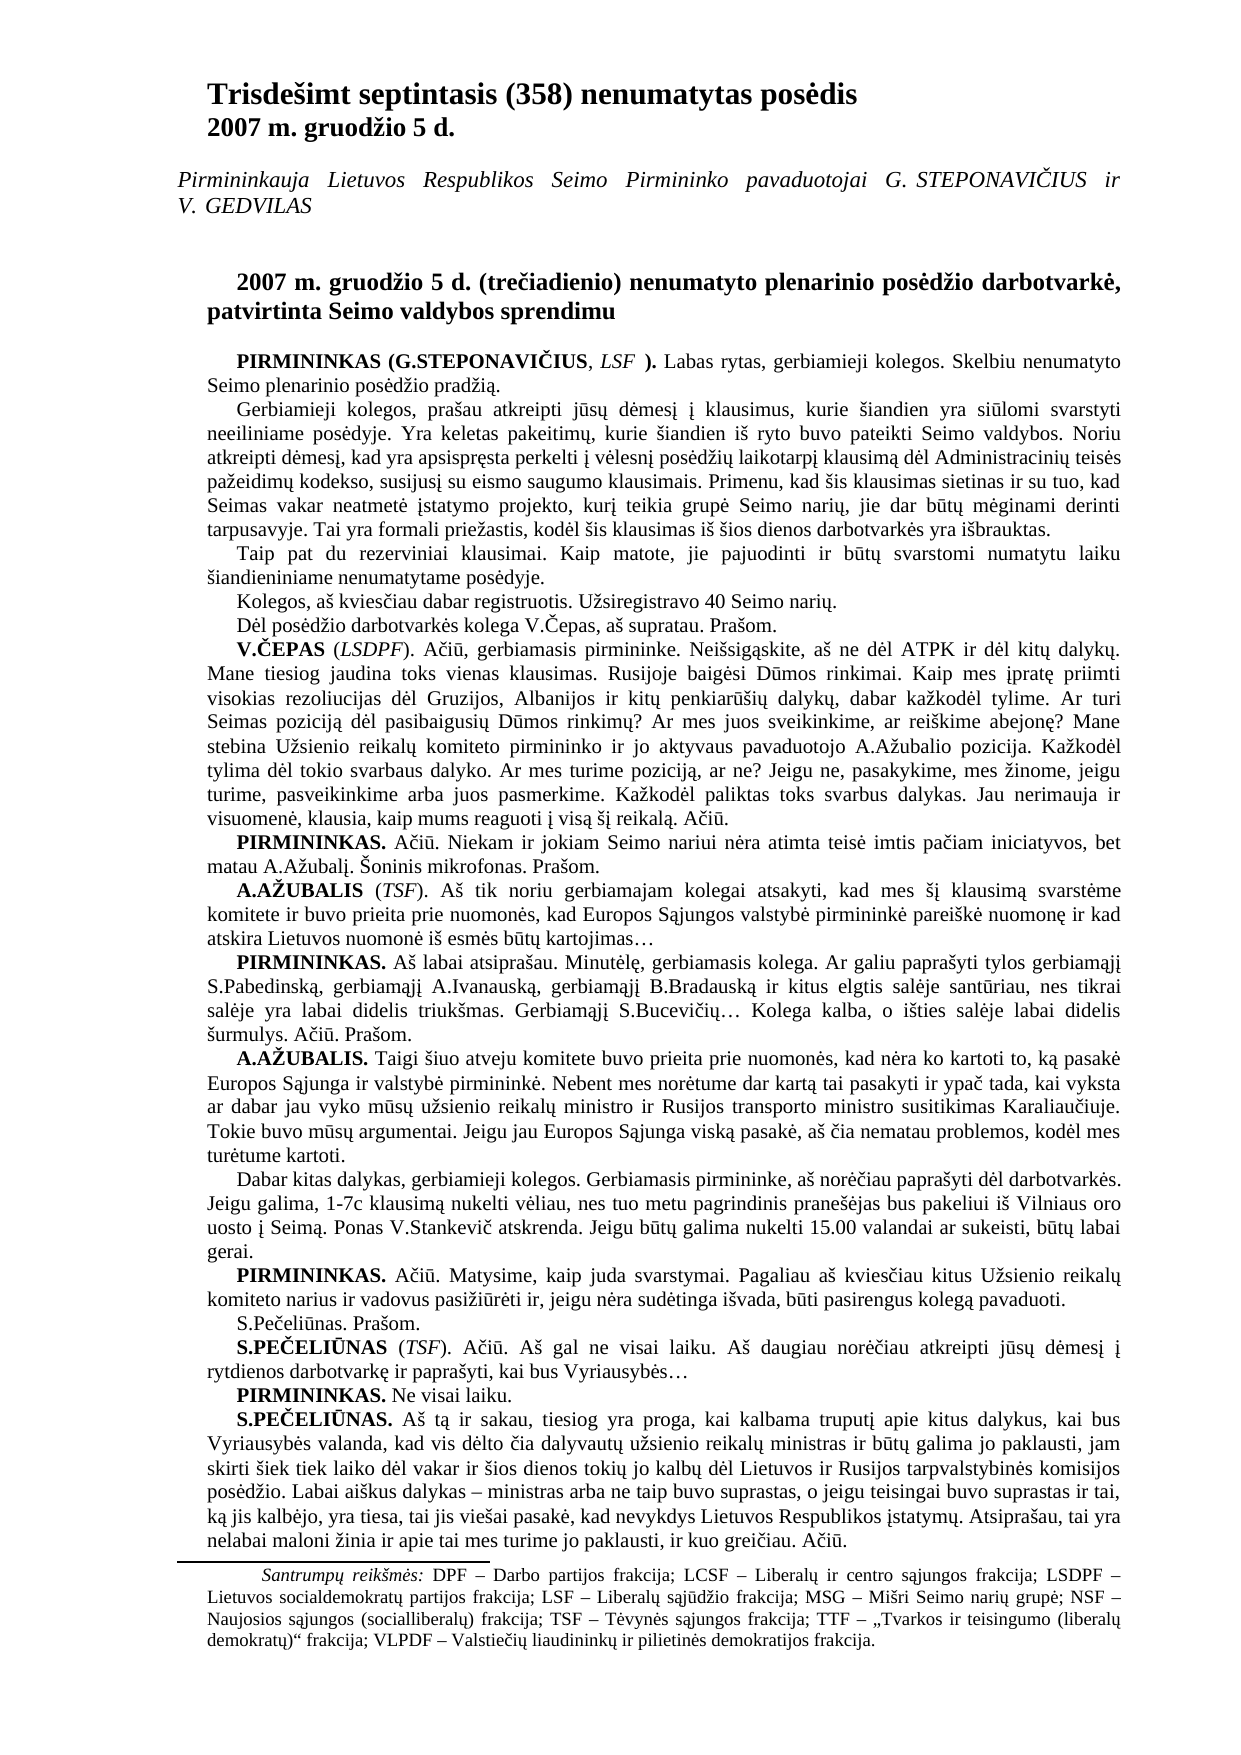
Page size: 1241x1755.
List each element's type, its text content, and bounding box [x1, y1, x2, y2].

text Dabar kitas dalykas, gerbiamieji kolegos. Gerbiamasis pirmininke, aš norėčiau paprašyti dėl darbotvarkės. Jeigu galima, 1-7c klausimą nukelti vėliau, nes tuo metu pagrindinis pranešėjas bus pakeliui iš Vilniaus oro uosto į Seimą. Ponas V.Stankevič atskrenda. Jeigu būtų galima nukelti 15.00 valandai ar sukeisti, būtų labai gerai. [207, 1167, 1122, 1263]
text A.AŽUBALIS (TSF). Aš tik noriu gerbiamajam kolegai atsakyti, kad mes šį klausimą svarstėme komitete ir buvo prieita prie nuomonės, kad Europos Sąjungos valstybė pirmininkė pareiškė nuomonę ir kad atskira Lietuvos nuomonė iš esmės būtų kartojimas… [207, 878, 1122, 950]
text Trisdešimt septintasis (358) nenumatytas posėdis 2007 m. gruodžio 5 d. [207, 75, 1122, 142]
text PIRMININKAS. Ne visai laiku. [207, 1383, 1122, 1407]
text 2007 m. gruodžio 5 d. (trečiadienio) nenumatyto plenarinio posėdžio darbotvarkė, patvirtinta Seimo valdybos sprendimu [207, 267, 1122, 324]
text Dėl posėdžio darbotvarkės kolega V.Čepas, aš supratau. Prašom. [207, 613, 1122, 637]
text A.AŽUBALIS. Taigi šiuo atveju komitete buvo prieita prie nuomonės, kad nėra ko kartoti to, ką pasakė Europos Sąjunga ir valstybė pirmininkė. Nebent mes norėtume dar kartą tai pasakyti ir ypač tada, kai vyksta ar dabar jau vyko mūsų užsienio reikalų ministro ir Rusijos transporto ministro susitikimas Karaliaučiuje. Tokie buvo mūsų argumentai. Jeigu jau Europos Sąjunga viską pasakė, aš čia nematau problemos, kodėl mes turėtume kartoti. [207, 1046, 1122, 1167]
text Gerbiamieji kolegos, prašau atkreipti jūsų dėmesį į klausimus, kurie šiandien yra siūlomi svarstyti neeiliniame posėdyje. Yra keletas pakeitimų, kurie šiandien iš ryto buvo pateikti Seimo valdybos. Noriu atkreipti dėmesį, kad yra apsispręsta perkelti į vėlesnį posėdžių laikotarpį klausimą dėl Administracinių teisės pažeidimų kodekso, susijusį su eismo saugumo klausimais. Primenu, kad šis klausimas sietinas ir su tuo, kad Seimas vakar neatmetė įstatymo projekto, kurį teikia grupė Seimo narių, jie dar būtų mėginami derinti tarpusavyje. Tai yra formali priežastis, kodėl šis klausimas iš šios dienos darbotvarkės yra išbrauktas. [207, 397, 1122, 541]
text Santrumpų reikšmės: DPF – Darbo partijos frakcija; LCSF – Liberalų ir centro sąjungos frakcija; LSDPF – Lietuvos socialdemokratų partijos frakcija; LSF – Liberalų sąjūdžio frakcija; MSG – Mišri Seimo narių grupė; NSF – Naujosios sąjungos (socialliberalų) frakcija; TSF – Tėvynės sąjungos frakcija; TTF – „Tvarkos ir teisingumo (liberalų demokratų)“ frakcija; VLPDF – Valstiečių liaudininkų ir pilietinės demokratijos frakcija. [207, 1562, 1122, 1651]
text Pirmininkauja Lietuvos Respublikos Seimo Pirmininko pavaduotojai G. STEPONAVIČIUS ir V. GEDVILAS [177, 166, 1122, 219]
text Kolegos, aš kviesčiau dabar registruotis. Užsiregistravo 40 Seimo narių. [207, 589, 1122, 613]
text S.PEČELIŪNAS. Aš tą ir sakau, tiesiog yra proga, kai kalbama truputį apie kitus dalykus, kai bus Vyriausybės valanda, kad vis dėlto čia dalyvautų užsienio reikalų ministras ir būtų galima jo paklausti, jam skirti šiek tiek laiko dėl vakar ir šios dienos tokių jo kalbų dėl Lietuvos ir Rusijos tarpvalstybinės komisijos posėdžio. Labai aiškus dalykas – ministras arba ne taip buvo suprastas, o jeigu teisingai buvo suprastas ir tai, ką jis kalbėjo, yra tiesa, tai jis viešai pasakė, kad nevykdys Lietuvos Respublikos įstatymų. Atsiprašau, tai yra nelabai maloni žinia ir apie tai mes turime jo paklausti, ir kuo greičiau. Ačiū. [207, 1407, 1122, 1552]
text PIRMININKAS. Ačiū. Niekam ir jokiam Seimo nariui nėra atimta teisė imtis pačiam iniciatyvos, bet matau A.Ažubalį. Šoninis mikrofonas. Prašom. [207, 830, 1122, 878]
text S.PEČELIŪNAS (TSF). Ačiū. Aš gal ne visai laiku. Aš daugiau norėčiau atkreipti jūsų dėmesį į rytdienos darbotvarkę ir paprašyti, kai bus Vyriausybės… [207, 1335, 1122, 1383]
text PIRMININKAS. Ačiū. Matysime, kaip juda svarstymai. Pagaliau aš kviesčiau kitus Užsienio reikalų komiteto narius ir vadovus pasižiūrėti ir, jeigu nėra sudėtinga išvada, būti pasirengus kolegą pavaduoti. [207, 1263, 1122, 1311]
text S.Pečeliūnas. Prašom. [207, 1311, 1122, 1335]
text PIRMININKAS. Aš labai atsiprašau. Minutėlę, gerbiamasis kolega. Ar galiu paprašyti tylos gerbiamąjį S.Pabedinską, gerbiamąjį A.Ivanauską, gerbiamąjį B.Bradauską ir kitus elgtis salėje santūriau, nes tikrai salėje yra labai didelis triukšmas. Gerbiamąjį S.Bucevičių… Kolega kalba, o išties salėje labai didelis šurmulys. Ačiū. Prašom. [207, 950, 1122, 1046]
text PIRMININKAS (G.STEPONAVIČIUS, LSF). Labas rytas, gerbiamieji kolegos. Skelbiu nenumatyto Seimo plenarinio posėdžio pradžią. [207, 348, 1122, 397]
text Taip pat du rezerviniai klausimai. Kaip matote, jie pajuodinti ir būtų svarstomi numatytu laiku šiandieniniame nenumatytame posėdyje. [207, 541, 1122, 589]
text V.ČEPAS (LSDPF). Ačiū, gerbiamasis pirmininke. Neišsigąskite, aš ne dėl ATPK ir dėl kitų dalykų. Mane tiesiog jaudina toks vienas klausimas. Rusijoje baigėsi Dūmos rinkimai. Kaip mes įpratę priimti visokias rezoliucijas dėl Gruzijos, Albanijos ir kitų penkiarūšių dalykų, dabar kažkodėl tylime. Ar turi Seimas poziciją dėl pasibaigusių Dūmos rinkimų? Ar mes juos sveikinkime, ar reiškime abejonę? Mane stebina Užsienio reikalų komiteto pirmininko ir jo aktyvaus pavaduotojo A.Ažubalio pozicija. Kažkodėl tylima dėl tokio svarbaus dalyko. Ar mes turime poziciją, ar ne? Jeigu ne, pasakykime, mes žinome, jeigu turime, pasveikinkime arba juos pasmerkime. Kažkodėl paliktas toks svarbus dalykas. Jau nerimauja ir visuomenė, klausia, kaip mums reaguoti į visą šį reikalą. Ačiū. [207, 637, 1122, 830]
